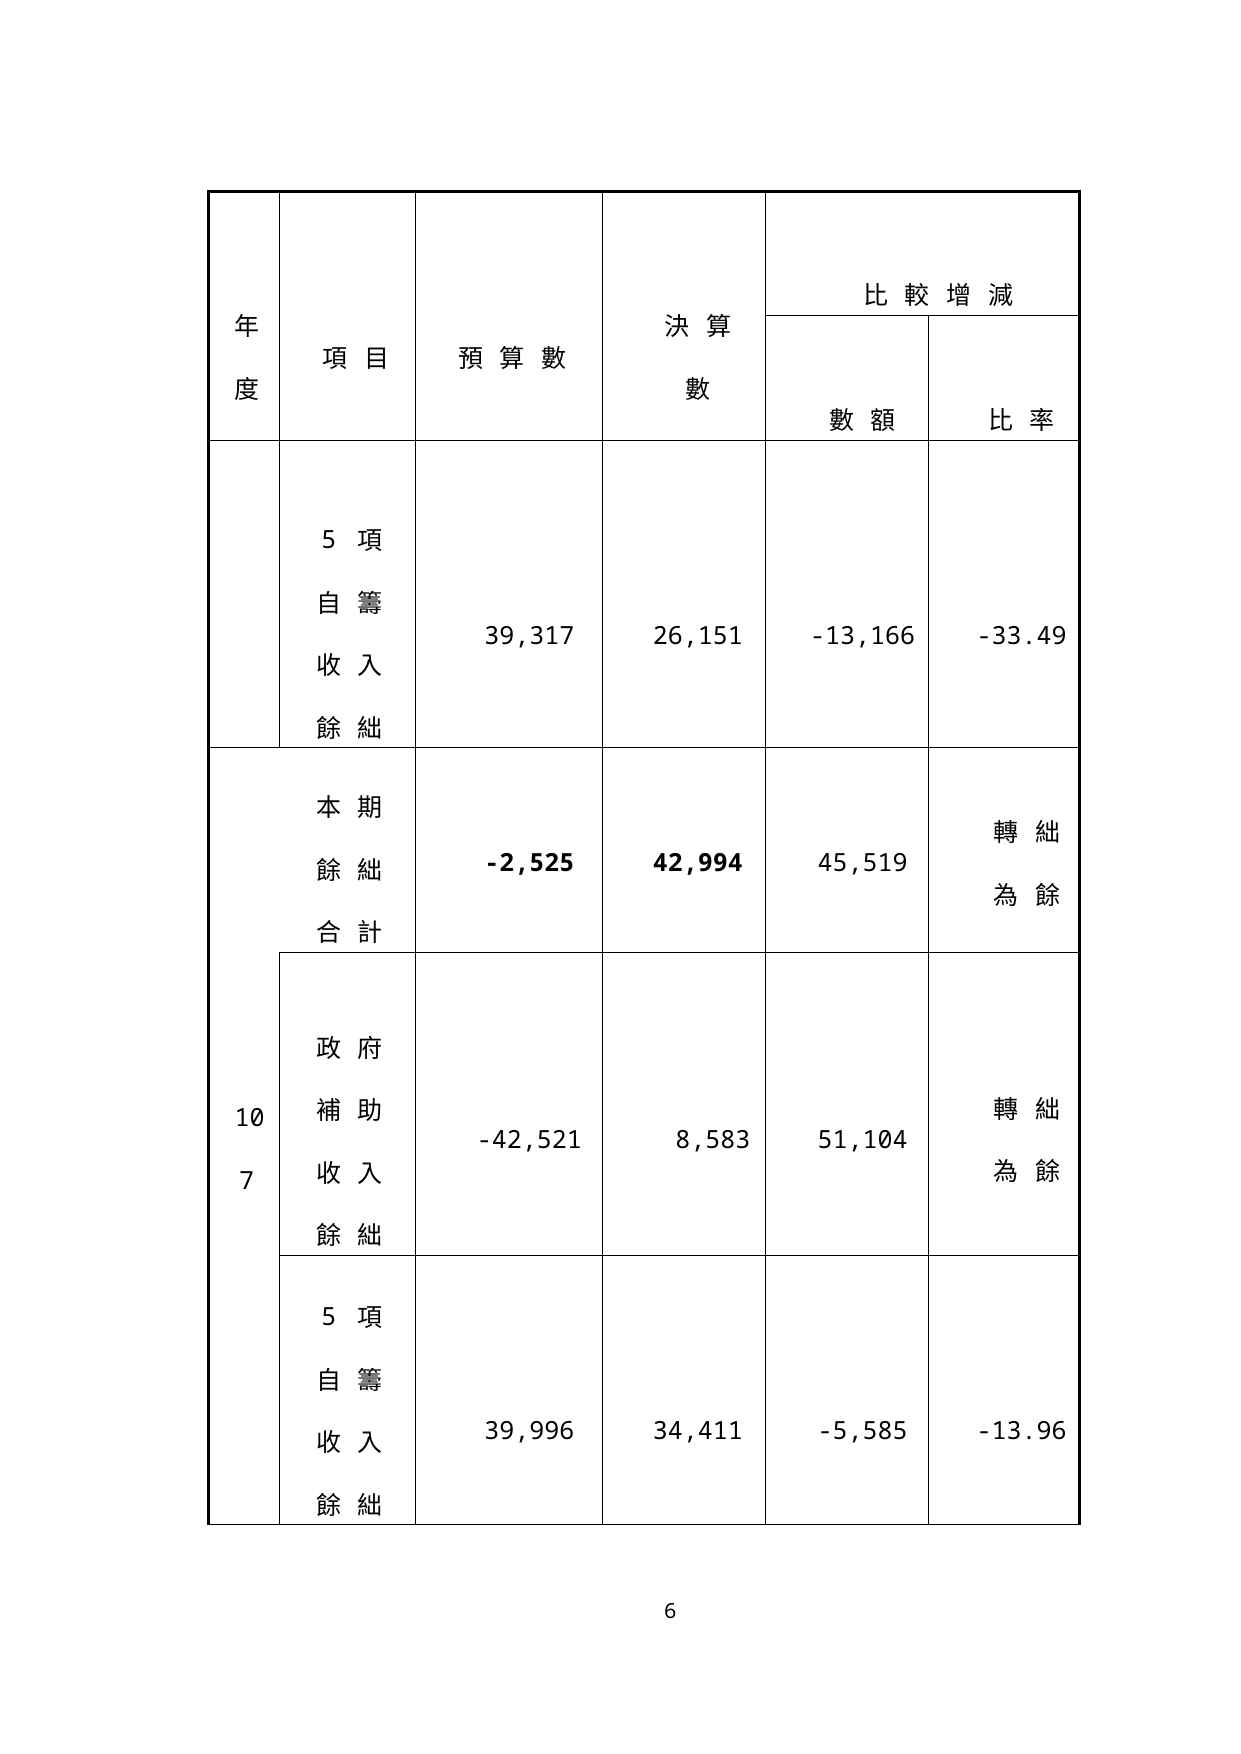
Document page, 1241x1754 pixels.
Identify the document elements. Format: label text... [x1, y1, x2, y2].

table_cell -42,521 [416, 953, 602, 1255]
table_header 比較增減 [766, 193, 1078, 314]
table_cell 107 [210, 748, 279, 1524]
table_header 決算數 [603, 193, 765, 439]
table_header 預算數 [416, 193, 602, 439]
table_cell -33.49 [929, 441, 1078, 747]
table_cell 比率 [929, 316, 1078, 439]
table_cell 轉絀為餘 [929, 748, 1078, 952]
table_cell -13.96 [929, 1256, 1078, 1524]
table_cell 政府補助收入餘絀 [280, 953, 415, 1255]
table_header 項目 [280, 193, 415, 439]
table_cell 45,519 [766, 748, 928, 952]
table_cell 數額 [766, 316, 928, 439]
table_cell 5項自籌收入餘絀 [280, 441, 415, 747]
table_cell 42,994 [603, 748, 765, 952]
table_cell 5項自籌收入餘絀 [280, 1256, 415, 1524]
table_cell 51,104 [766, 953, 928, 1255]
table_cell -2,525 [416, 748, 602, 952]
table_cell 8,583 [603, 953, 765, 1255]
table_cell [210, 441, 279, 747]
table_cell 34,411 [603, 1256, 765, 1524]
table_cell 39,317 [416, 441, 602, 747]
table_header 年度 [210, 193, 279, 439]
table_cell 轉絀為餘 [929, 953, 1078, 1255]
table_cell -5,585 [766, 1256, 928, 1524]
table_cell -13,166 [766, 441, 928, 747]
table_cell 本期餘絀合計 [280, 748, 415, 952]
table_cell 26,151 [603, 441, 765, 747]
table_cell 39,996 [416, 1256, 602, 1524]
